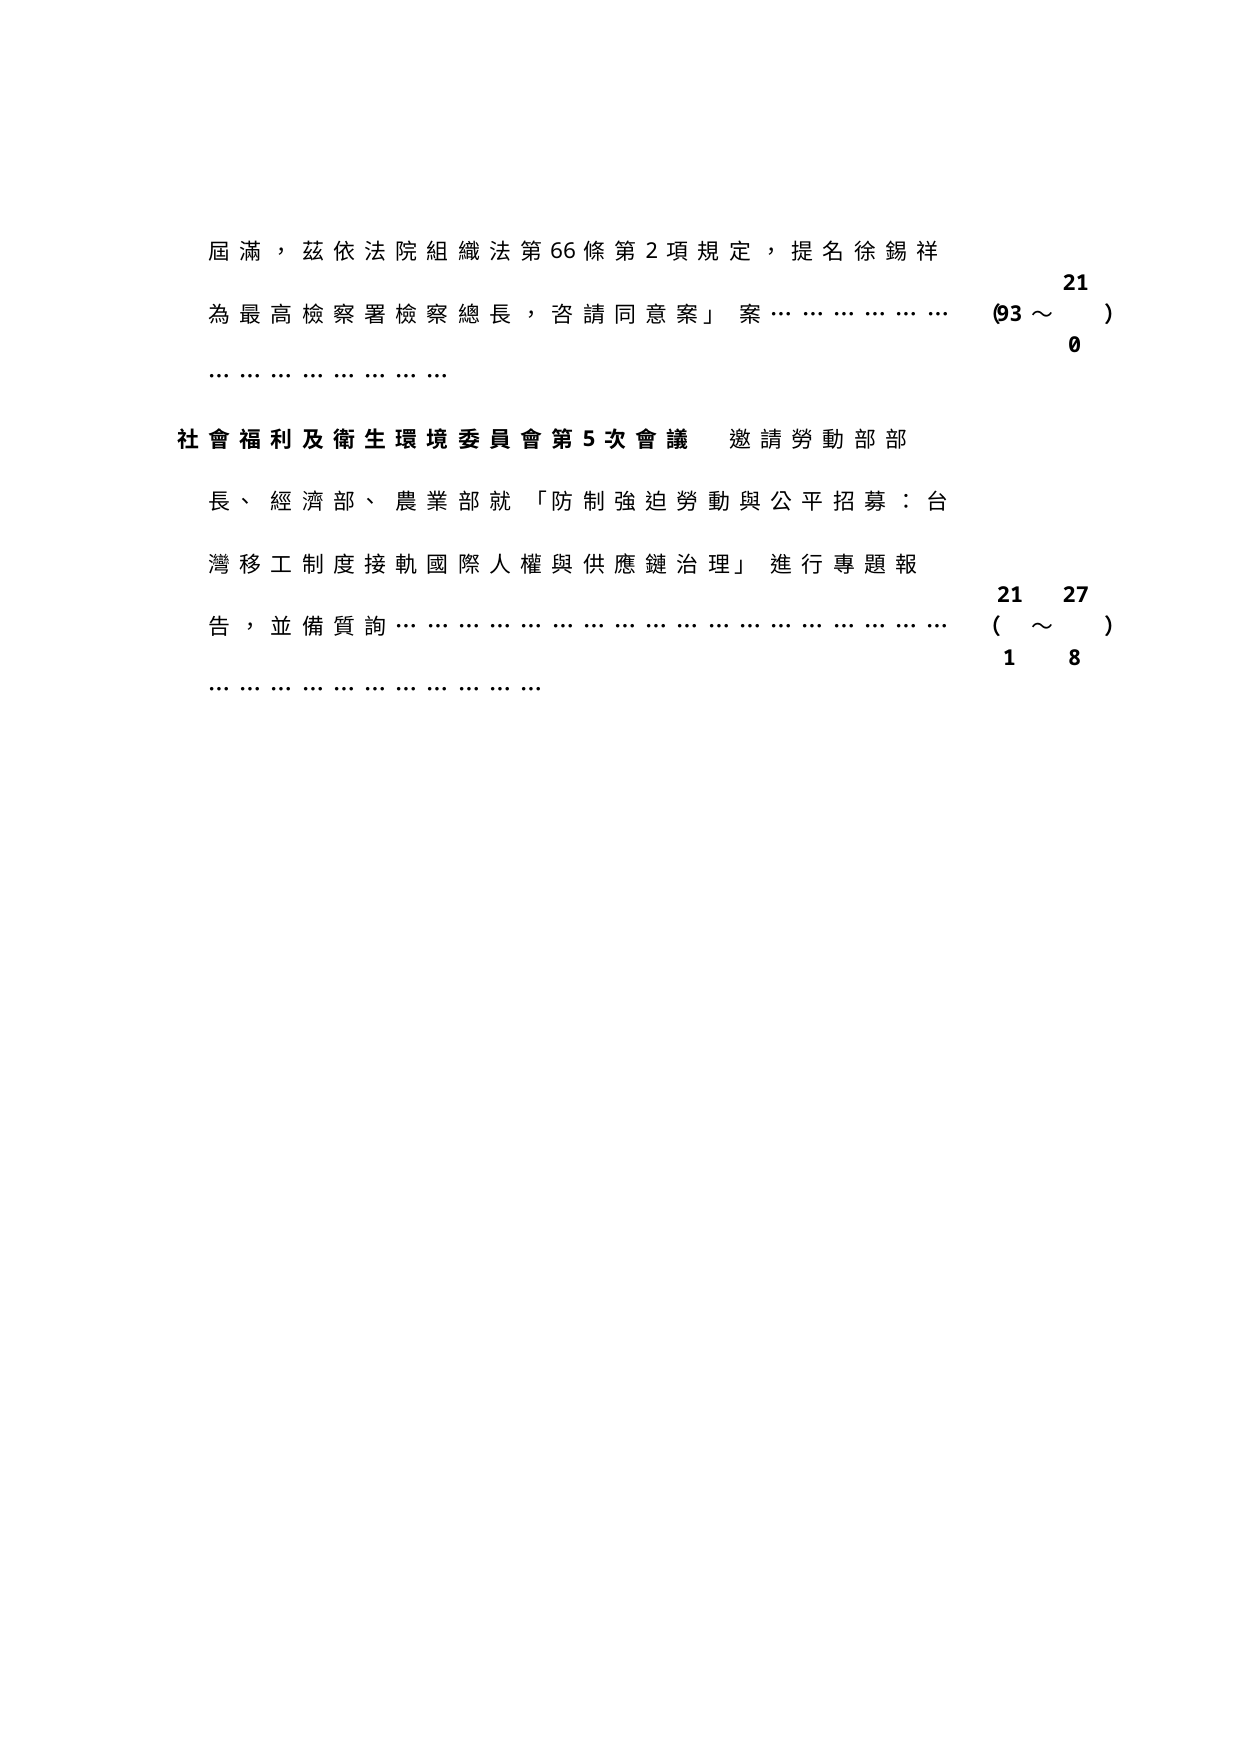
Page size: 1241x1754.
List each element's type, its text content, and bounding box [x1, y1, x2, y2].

table_cell 210 [1053, 219, 1091, 406]
table_cell （ [967, 406, 986, 719]
table_cell ） [1091, 219, 1108, 406]
table_cell （ [967, 219, 986, 406]
table_cell 211 [986, 406, 1023, 719]
table_cell ） [1091, 406, 1108, 719]
table_cell 93 [986, 219, 1023, 406]
table_cell 社會福利及衛生環境委員會第5次會議 邀請勞動部部長、經濟部、農業部就「防制強迫勞動與公平招募：台灣移工制度接軌國際人權與供應鏈治理」進行專題報告，並備質詢…………………………………………………………………………… [150, 406, 967, 719]
table_cell 278 [1053, 406, 1091, 719]
table_cell ～ [1023, 219, 1053, 406]
table_cell ～ [1023, 406, 1053, 719]
table_cell 屆滿，茲依法院組織法第66條第2項規定，提名徐錫祥為最高檢察署檢察總長，咨請同意案」案…………………………………… [150, 219, 967, 406]
